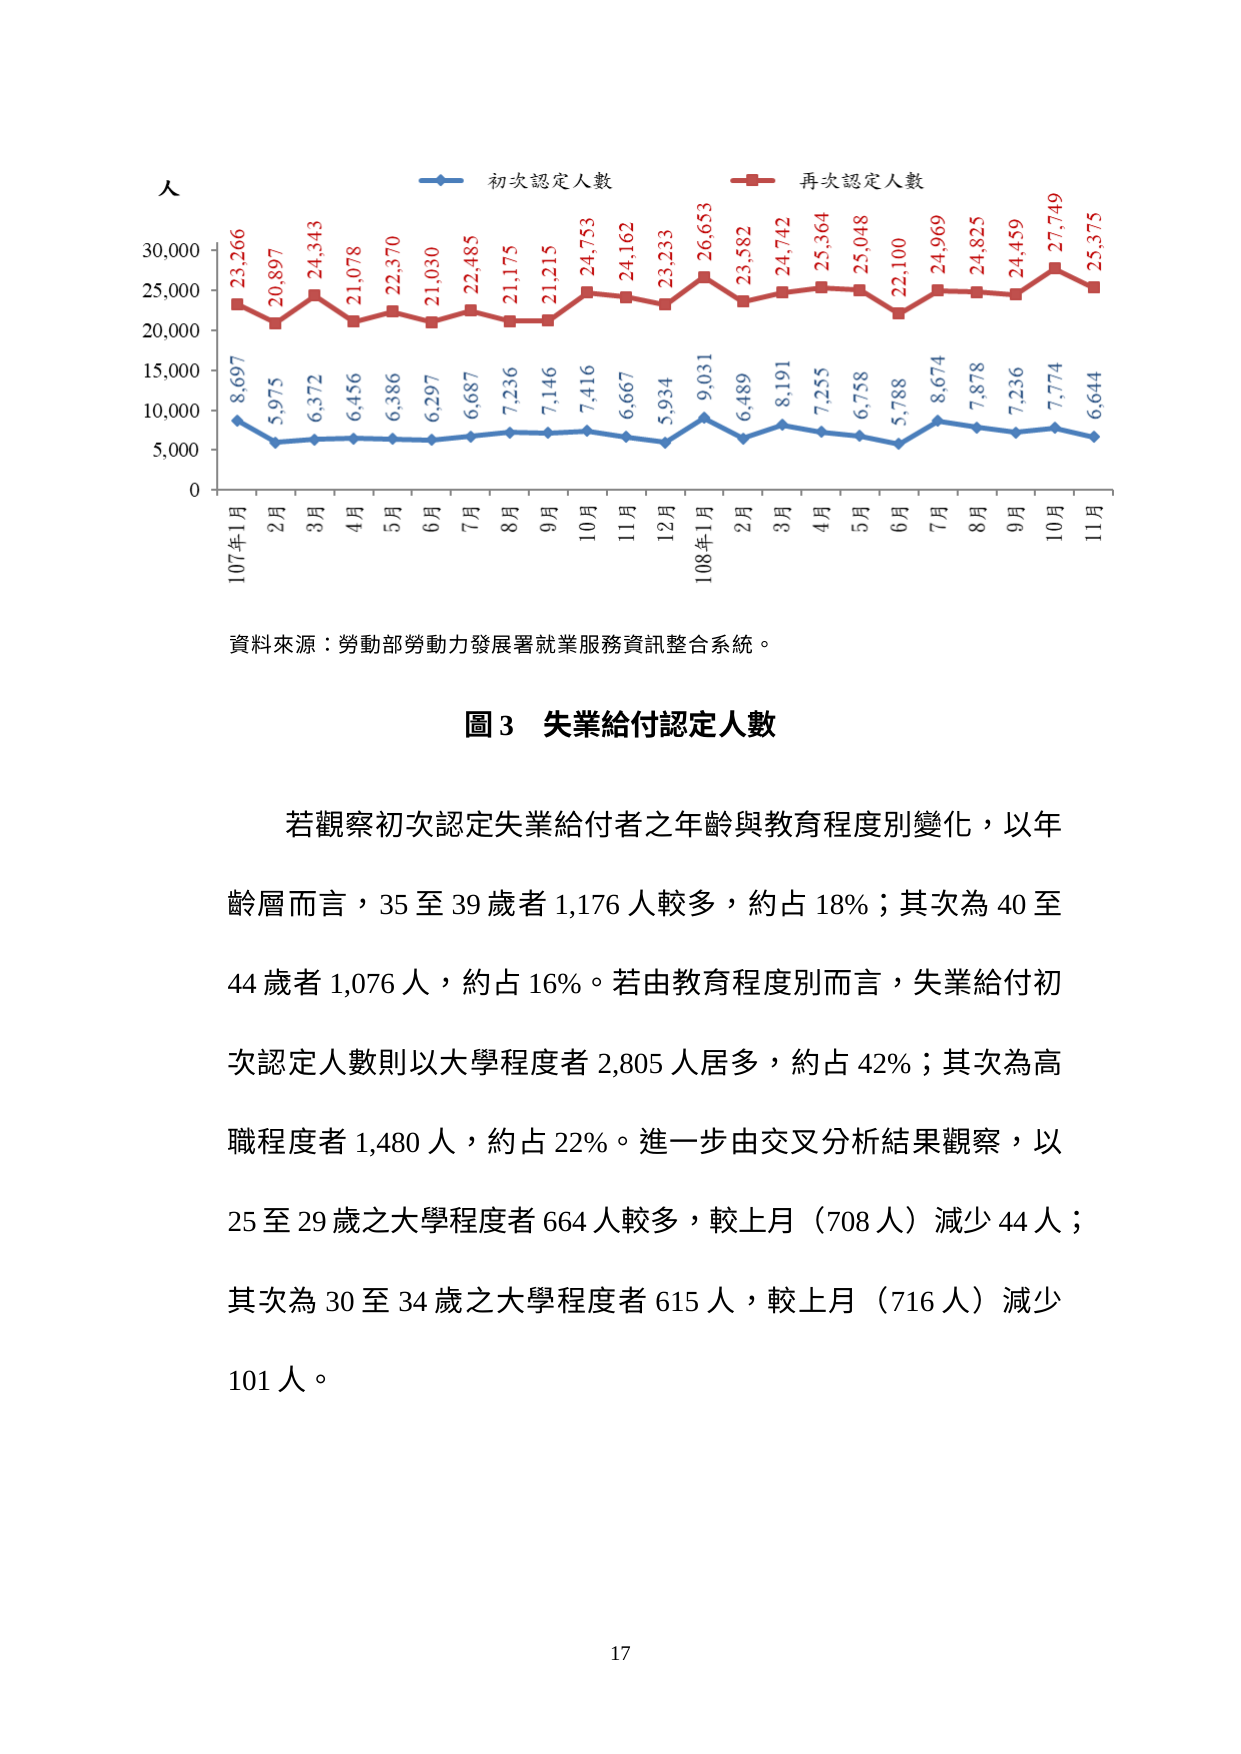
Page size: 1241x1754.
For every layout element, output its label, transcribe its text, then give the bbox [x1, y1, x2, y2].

text 若觀察初次認定失業給付者之年齡與教育程度別變化，以年齡層而言，35至39歲者1,176人較多，約占18%；其次為40至44歲者1,076人，約占16%。若由教育程度別而言，失業給付初次認定人數則以大學程度者2,805人居多，約占42%；其次為高職程度者1,480人，約占22%。進一步由交叉分析結果觀察，以25至29歲之大學程度者664人較多，較上月（708人）減少44人；其次為30至34歲之大學程度者615人，較上月（716人）減少101人。 [227, 783, 1063, 1418]
text [114, 148, 1063, 160]
picture [113, 160, 1124, 611]
text 圖3 失業給付認定人數 [177, 683, 1063, 763]
text 資料來源：勞動部勞動力發展署就業服務資訊整合系統。 [114, 611, 1063, 664]
